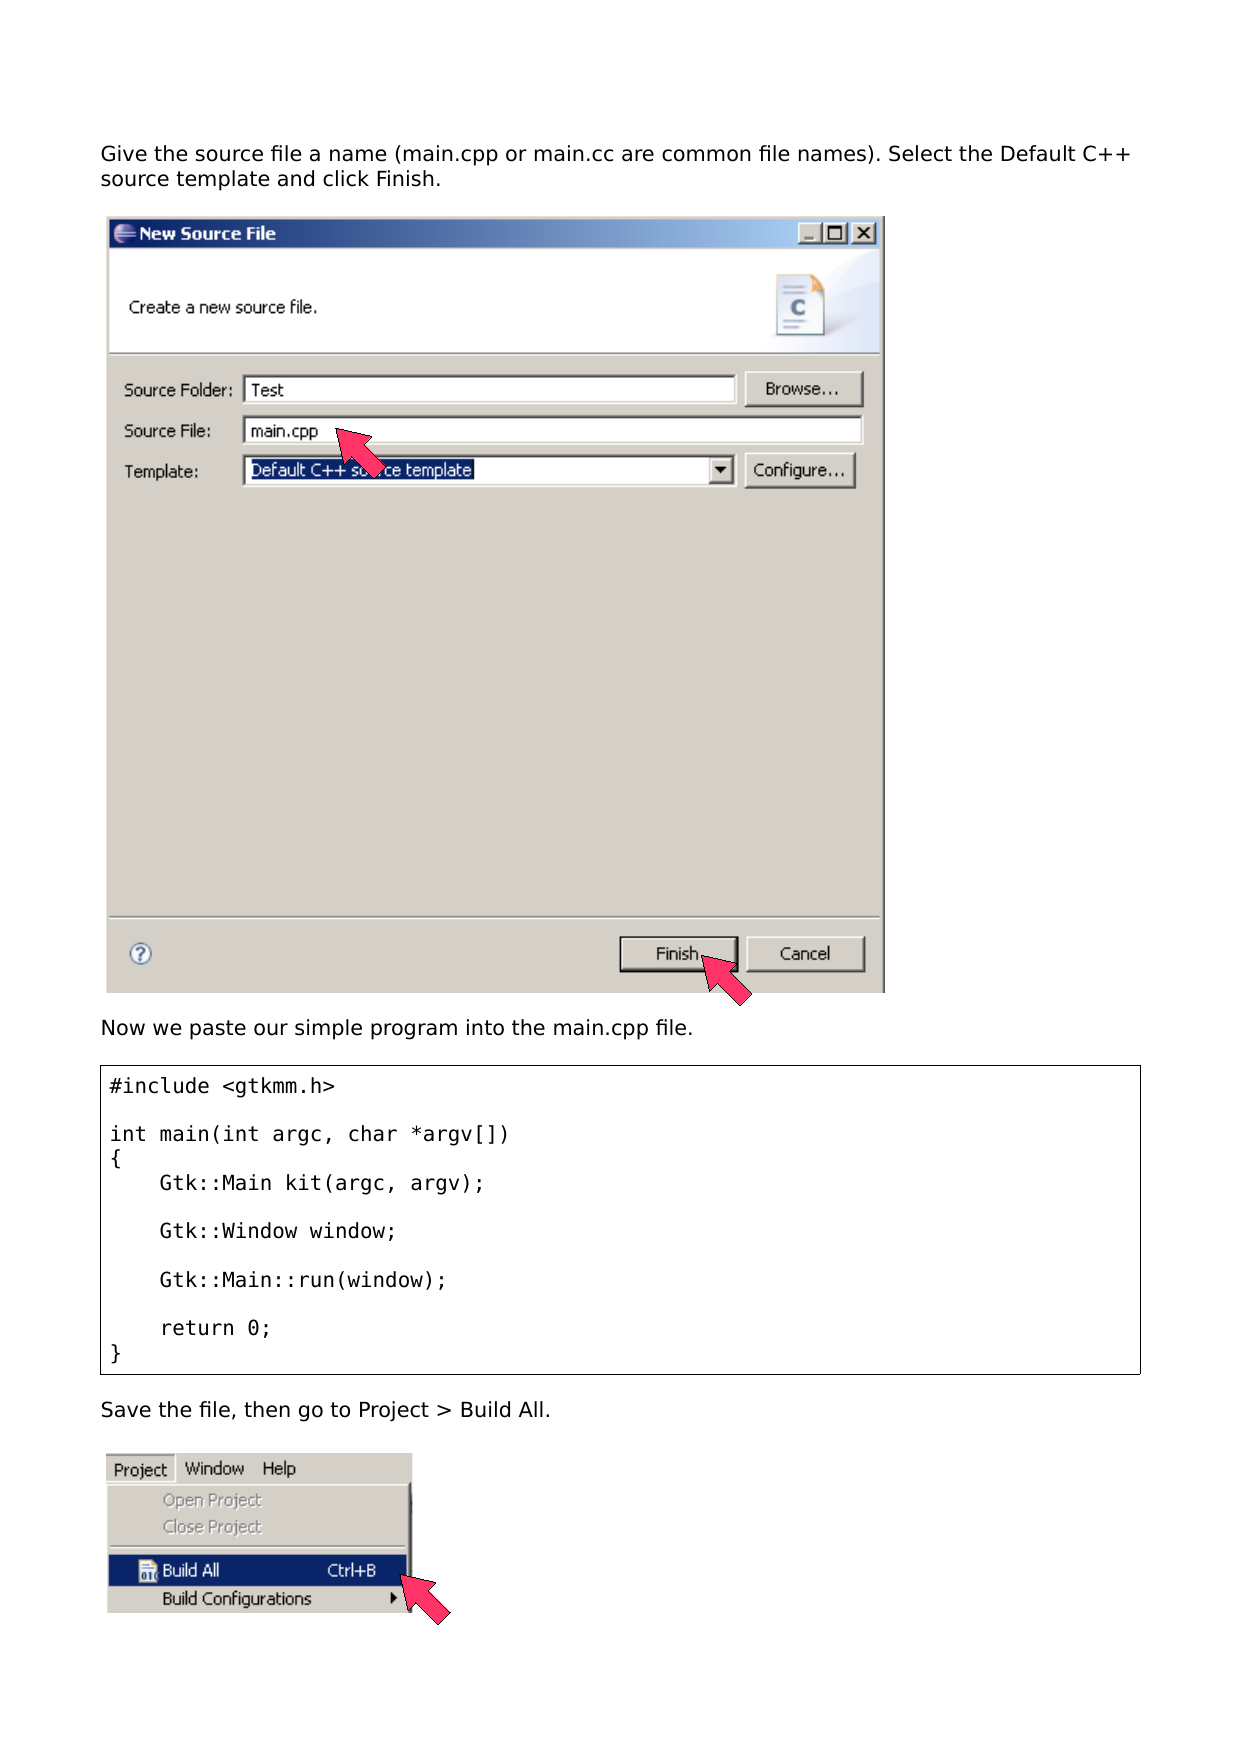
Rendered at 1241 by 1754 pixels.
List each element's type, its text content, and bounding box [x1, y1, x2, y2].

text Gtk::Window window; [101, 1210, 1140, 1243]
picture [106, 1453, 413, 1613]
text Give the source file a name (main.cpp or main.cc are common file names). Select the Default C++ source template and click Finish. [100, 142, 1140, 191]
text Gtk::Main kit(argc, argv); [101, 1162, 1140, 1195]
picture [105, 216, 885, 993]
text } [101, 1332, 1140, 1374]
text Now we paste our simple program into the main.cpp file. [100, 1016, 1140, 1040]
text int main(int argc, char *argv[]) [101, 1113, 1140, 1137]
text { [101, 1137, 1140, 1162]
text Save the file, then go to Project > Build All. [100, 1398, 1140, 1422]
text return 0; [101, 1307, 1140, 1332]
text #include <gtkmm.h> [101, 1066, 1140, 1098]
text Gtk::Main::run(window); [101, 1259, 1140, 1292]
